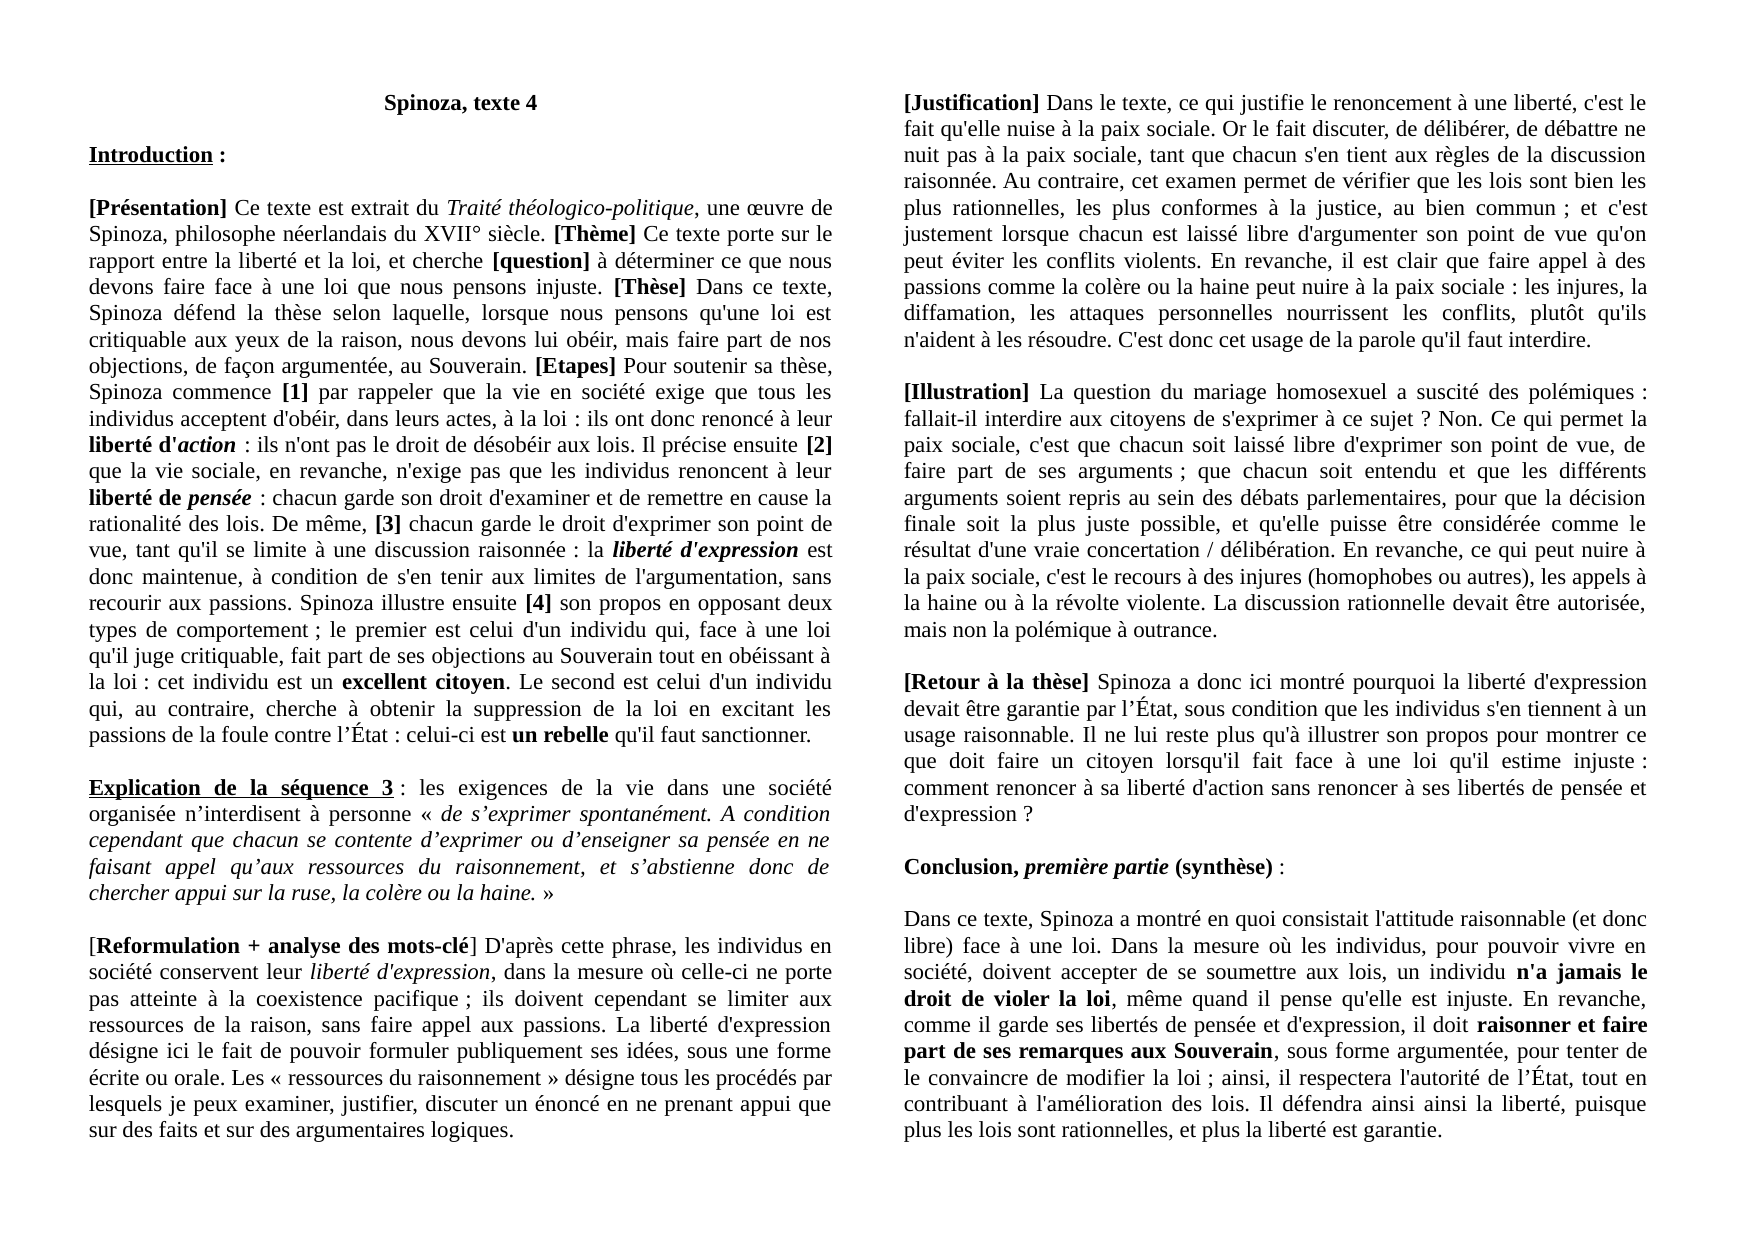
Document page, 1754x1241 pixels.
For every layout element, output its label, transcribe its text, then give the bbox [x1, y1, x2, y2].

text Introduction : [88, 141, 833, 168]
text [Présentation] Ce texte est extrait du Traité théologico-politique, une œuvre de Spinoza, philosophe néerlandais du XVII° siècle. [Thème] Ce texte porte sur le rapport entre la liberté et la loi, et cherche [question] à déterminer ce que nous devons faire face à une loi que nous pensons injuste. [Thèse] Dans ce texte, Spinoza défend la thèse selon laquelle, lorsque nous pensons qu'une loi est critiquable aux yeux de la raison, nous devons lui obéir, mais faire part de nos objections, de façon argumentée, au Souverain. [Etapes] Pour soutenir sa thèse, Spinoza commence [1] par rappeler que la vie en société exige que tous les individus acceptent d'obéir, dans leurs actes, à la loi : ils ont donc renoncé à leur liberté d'action : ils n'ont pas le droit de désobéir aux lois. Il précise ensuite [2] que la vie sociale, en revanche, n'exige pas que les individus renoncent à leur liberté de pensée : chacun garde son droit d'examiner et de remettre en cause la rationalité des lois. De même, [3] chacun garde le droit d'exprimer son point de vue, tant qu'il se limite à une discussion raisonnée : la liberté d'expression est donc maintenue, à condition de s'en tenir aux limites de l'argumentation, sans recourir aux passions. Spinoza illustre ensuite [4] son propos en opposant deux types de comportement ; le premier est celui d'un individu qui, face à une loi qu'il juge critiquable, fait part de ses objections au Souverain tout en obéissant à la loi : cet individu est un excellent citoyen. Le second est celui d'un individu qui, au contraire, cherche à obtenir la suppression de la loi en excitant les passions de la foule contre l’État : celui-ci est un rebelle qu'il faut sanctionner. [88, 194, 833, 747]
text [Illustration] La question du mariage homosexuel a suscité des polémiques : fallait-il interdire aux citoyens de s'exprimer à ce sujet ? Non. Ce qui permet la paix sociale, c'est que chacun soit laissé libre d'exprimer son point de vue, de faire part de ses arguments ; que chacun soit entendu et que les différents arguments soient repris au sein des débats parlementaires, pour que la décision finale soit la plus juste possible, et qu'elle puisse être considérée comme le résultat d'une vraie concertation / délibération. En revanche, ce qui peut nuire à la paix sociale, c'est le recours à des injures (homophobes ou autres), les appels à la haine ou à la révolte violente. La discussion rationnelle devait être autorisée, mais non la polémique à outrance. [903, 378, 1648, 642]
text Spinoza, texte 4 [88, 88, 833, 115]
text Conclusion, première partie (synthèse) : [903, 853, 1648, 879]
text Explication de la séquence 3 : les exigences de la vie dans une société organisée n’interdisent à personne « de s’exprimer spontanément. A condition cependant que chacun se contente d’exprimer ou d’enseigner sa pensée en ne faisant appel qu’aux ressources du raisonnement, et s’abstienne donc de chercher appui sur la ruse, la colère ou la haine. » [88, 774, 833, 906]
text [Justification] Dans le texte, ce qui justifie le renoncement à une liberté, c'est le fait qu'elle nuise à la paix sociale. Or le fait discuter, de délibérer, de débattre ne nuit pas à la paix sociale, tant que chacun s'en tient aux règles de la discussion raisonnée. Au contraire, cet examen permet de vérifier que les lois sont bien les plus rationnelles, les plus conformes à la justice, au bien commun ; et c'est justement lorsque chacun est laissé libre d'argumenter son point de vue qu'on peut éviter les conflits violents. En revanche, il est clair que faire appel à des passions comme la colère ou la haine peut nuire à la paix sociale : les injures, la diffamation, les attaques personnelles nourrissent les conflits, plutôt qu'ils n'aident à les résoudre. C'est donc cet usage de la parole qu'il faut interdire. [903, 88, 1648, 352]
text [Retour à la thèse] Spinoza a donc ici montré pourquoi la liberté d'expression devait être garantie par l’État, sous condition que les individus s'en tiennent à un usage raisonnable. Il ne lui reste plus qu'à illustrer son propos pour montrer ce que doit faire un citoyen lorsqu'il fait face à une loi qu'il estime injuste : comment renoncer à sa liberté d'action sans renoncer à ses libertés de pensée et d'expression ? [903, 668, 1648, 826]
text Dans ce texte, Spinoza a montré en quoi consistait l'attitude raisonnable (et donc libre) face à une loi. Dans la mesure où les individus, pour pouvoir vivre en société, doivent accepter de se soumettre aux lois, un individu n'a jamais le droit de violer la loi, même quand il pense qu'elle est injuste. En revanche, comme il garde ses libertés de pensée et d'expression, il doit raisonner et faire part de ses remarques aux Souverain, sous forme argumentée, pour tenter de le convaincre de modifier la loi ; ainsi, il respectera l'autorité de l’État, tout en contribuant à l'amélioration des lois. Il défendra ainsi ainsi la liberté, puisque plus les lois sont rationnelles, et plus la liberté est garantie. [903, 906, 1648, 1143]
text [Reformulation + analyse des mots-clé] D'après cette phrase, les individus en société conservent leur liberté d'expression, dans la mesure où celle-ci ne porte pas atteinte à la coexistence pacifique ; ils doivent cependant se limiter aux ressources de la raison, sans faire appel aux passions. La liberté d'expression désigne ici le fait de pouvoir formuler publiquement ses idées, sous une forme écrite ou orale. Les « ressources du raisonnement » désigne tous les procédés par lesquels je peux examiner, justifier, discuter un énoncé en ne prenant appui que sur des faits et sur des argumentaires logiques. [88, 932, 833, 1143]
